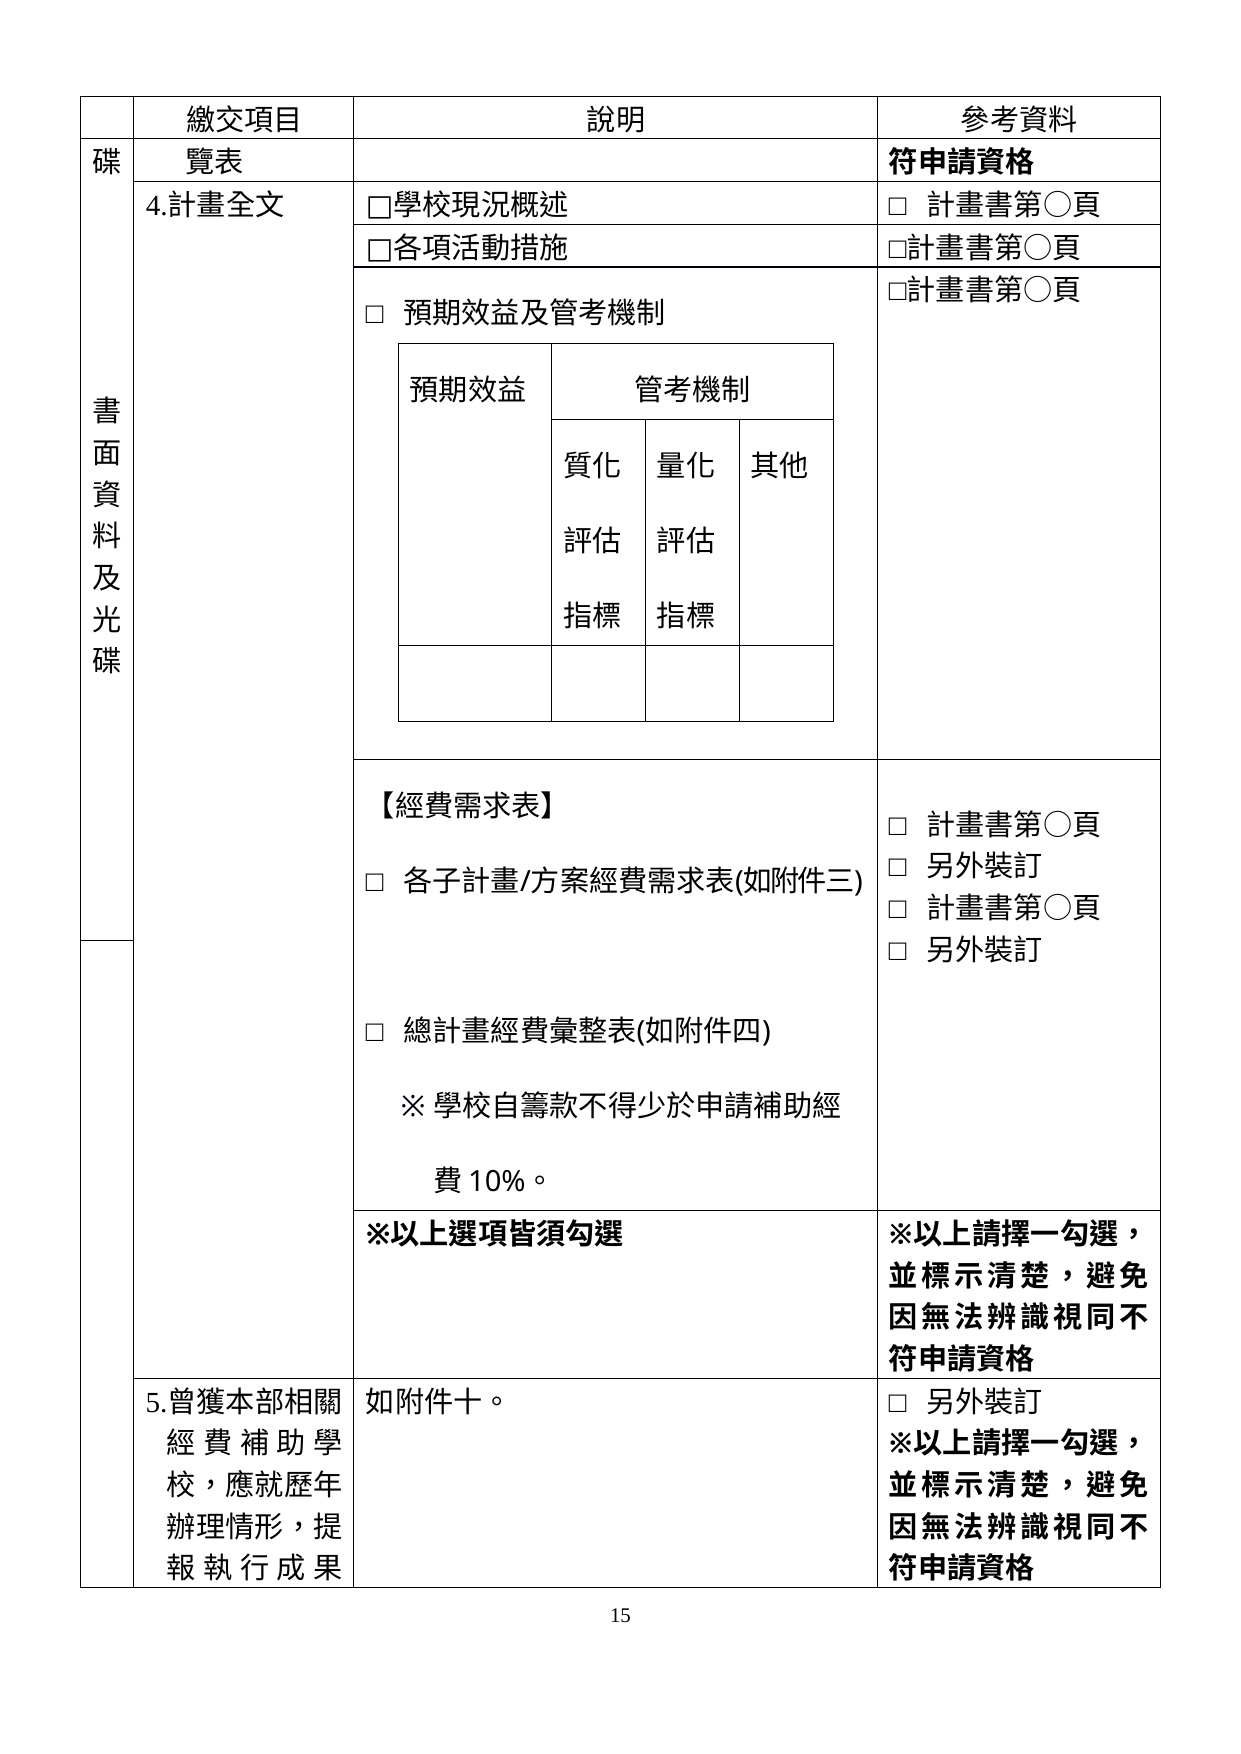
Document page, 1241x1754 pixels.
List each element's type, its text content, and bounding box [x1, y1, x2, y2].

table_cell [552, 646, 645, 721]
table_cell 覽表 [134, 139, 353, 181]
table_cell ※以上請擇一勾選，並標示清楚，避免因無法辨識視同不符申請資格 [878, 1211, 1160, 1378]
table_header 管考機制 [552, 344, 833, 418]
table_cell 計畫書第○頁 [878, 182, 1160, 224]
table_cell □計畫書第○頁 [878, 268, 1160, 759]
table_header 繳交項目 [134, 97, 353, 138]
table_cell 質化評估指標 [552, 420, 645, 644]
table_cell 如附件十。 [354, 1379, 877, 1587]
table_cell □各項活動措施 [354, 225, 877, 266]
table_cell [354, 139, 877, 181]
table_cell ※以上選項皆須勾選 [354, 1211, 877, 1378]
table_cell 5.曾獲本部相關經費補助學校，應就歷年辦理情形，提報執行成果 [134, 1379, 353, 1587]
table_cell 量化評估指標 [646, 420, 739, 644]
table_cell [740, 646, 833, 721]
table_cell 其他 [740, 420, 833, 644]
table_cell 計畫書第○頁 另外裝訂 計畫書第○頁 另外裝訂 [878, 760, 1160, 1210]
table_header 書 面 資 料 及 光 碟 [81, 97, 133, 138]
table_header 參考資料 [878, 97, 1160, 138]
table_header 書 面 資 料 及 光 碟 [81, 139, 133, 940]
table_cell 【經費需求表】 各子計畫/方案經費需求表(如附件三) 總計畫經費彙整表(如附件四) 學校自籌款不得少於申請補助經費10%。 [354, 760, 877, 1210]
table_header 書 面 資 料 及 光 碟 [81, 941, 133, 1587]
table_header 說明 [354, 97, 877, 138]
table_cell 符申請資格 [878, 139, 1160, 181]
table_cell [646, 646, 739, 721]
table_cell 預期效益及管考機制 [354, 268, 877, 759]
table_cell □學校現況概述 [354, 182, 877, 224]
table_cell [399, 646, 551, 721]
table_cell □計畫書第○頁 [878, 225, 1160, 266]
table_header 預期效益 [399, 344, 551, 644]
table_cell 另外裝訂 ※以上請擇一勾選，並標示清楚，避免因無法辨識視同不符申請資格 [878, 1379, 1160, 1587]
table_cell 4.計畫全文 [134, 182, 353, 1378]
